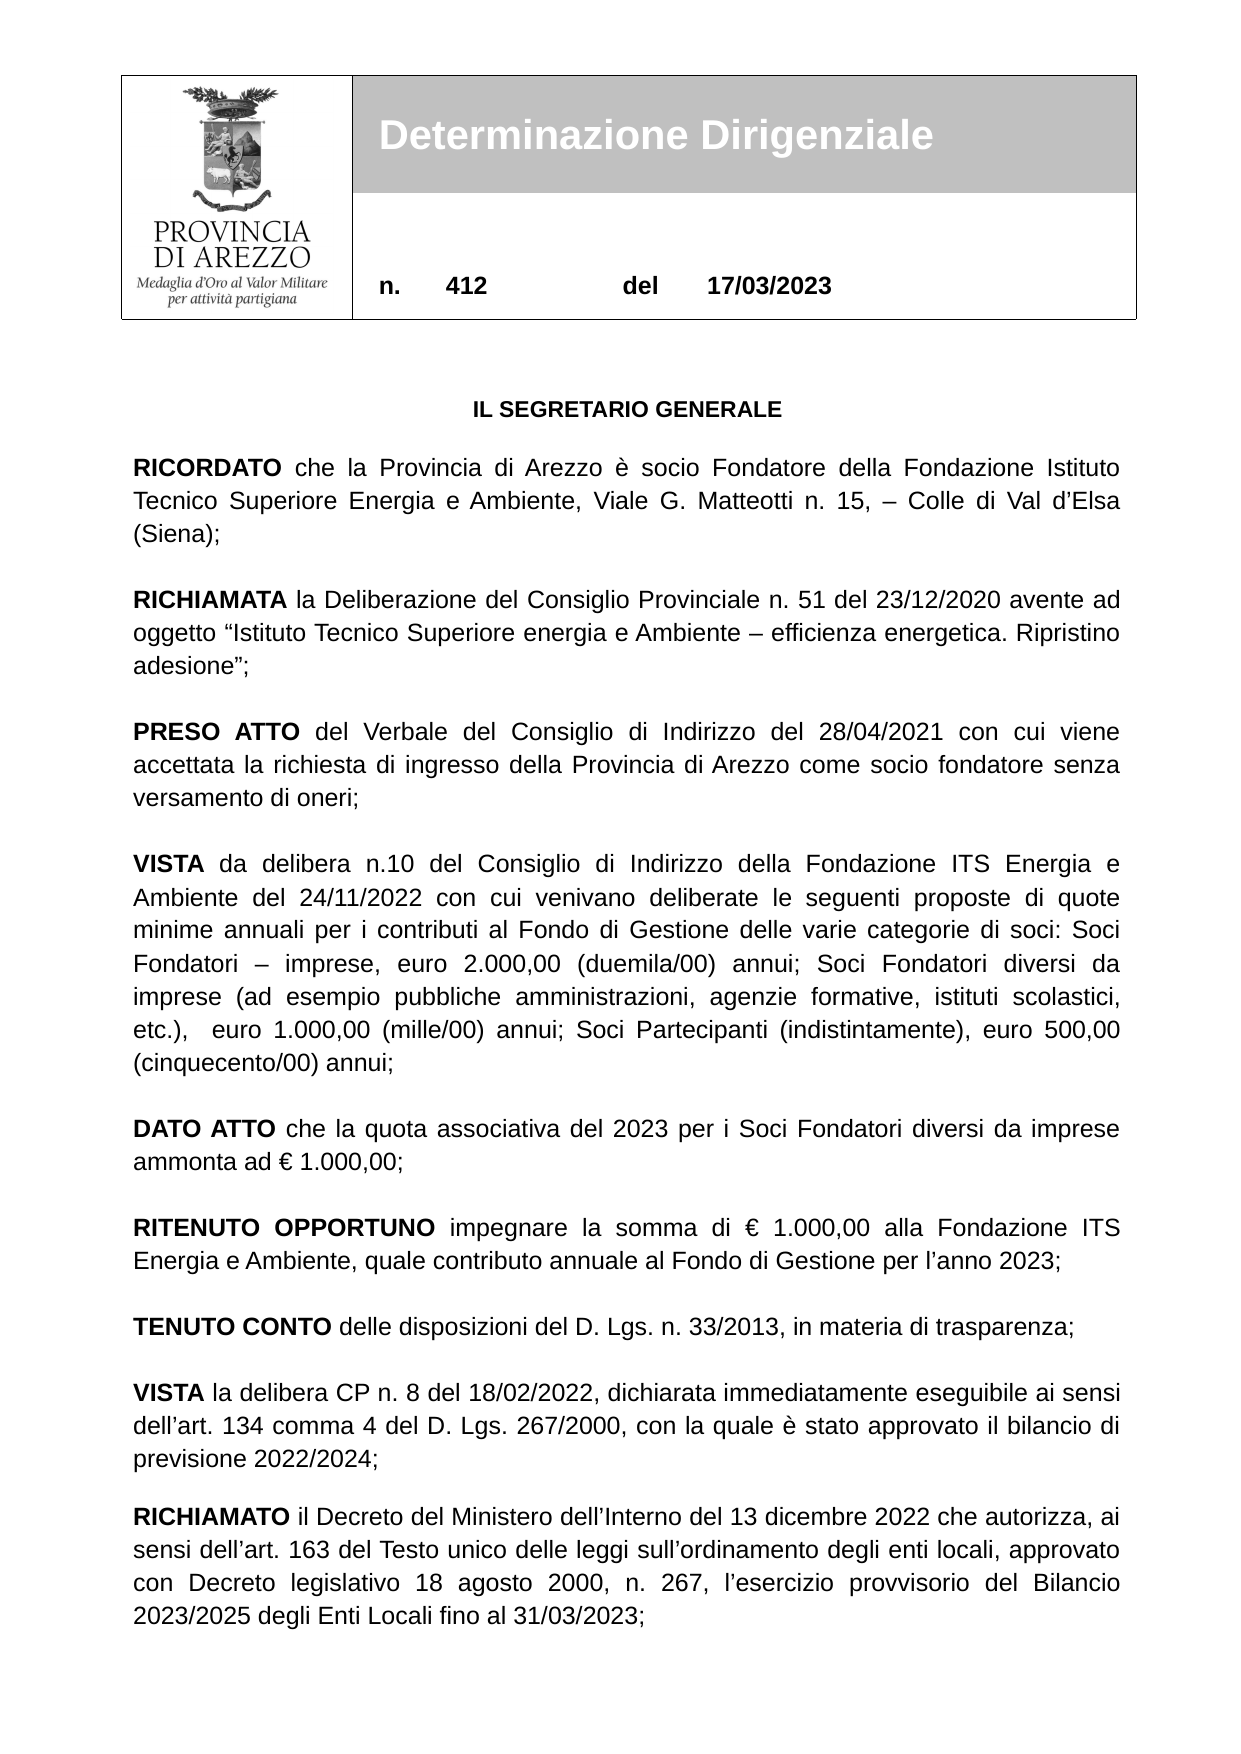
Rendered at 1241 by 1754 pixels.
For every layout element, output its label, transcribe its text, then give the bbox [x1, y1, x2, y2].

text VISTA da delibera n.10 del Consiglio di Indirizzo della Fondazione ITS Energia e Ambiente del 24/11/2022 con cui venivano deliberate le seguenti proposte di quote minime annuali per i contributi al Fondo di Gestione delle varie categorie di soci: Soci Fondatori – imprese, euro 2.000,00 (duemila/00) annui; Soci Fondatori diversi da imprese (ad esempio pubbliche amministrazioni, agenzie formative, istituti scolastici, etc.), euro 1.000,00 (mille/00) annui; Soci Partecipanti (indistintamente), euro 500,00 (cinquecento/00) annui; [133, 849, 1122, 1076]
text RITENUTO OPPORTUNO impegnare la somma di € 1.000,00 alla Fondazione ITS Energia e Ambiente, quale contributo annuale al Fondo di Gestione per l’anno 2023; [133, 1213, 1122, 1274]
text DATO ATTO che la quota associativa del 2023 per i Soci Fondatori diversi da imprese ammonta ad € 1.000,00; [133, 1114, 1122, 1175]
text IL SEGRETARIO GENERALE [133, 396, 1122, 422]
text TENUTO CONTO delle disposizioni del D. Lgs. n. 33/2013, in materia di trasparenza; [133, 1312, 1122, 1341]
text PRESO ATTO del Verbale del Consiglio di Indirizzo del 28/04/2021 con cui viene accettata la richiesta di ingresso della Provincia di Arezzo come socio fondatore senza versamento di oneri; [133, 717, 1122, 812]
text VISTA la delibera CP n. 8 del 18/02/2022, dichiarata immediatamente eseguibile ai sensi dell’art. 134 comma 4 del D. Lgs. 267/2000, con la quale è stato approvato il bilancio di previsione 2022/2024; [133, 1378, 1122, 1473]
picture [130, 79, 334, 314]
text RICORDATO che la Provincia di Arezzo è socio Fondatore della Fondazione Istituto Tecnico Superiore Energia e Ambiente, Viale G. Matteotti n. 15, – Colle di Val d’Elsa (Siena); [133, 453, 1122, 548]
text RICHIAMATO il Decreto del Ministero dell’Interno del 13 dicembre 2022 che autorizza, ai sensi dell’art. 163 del Testo unico delle leggi sull’ordinamento degli enti locali, approvato con Decreto legislativo 18 agosto 2000, n. 267, l’esercizio provvisorio del Bilancio 2023/2025 degli Enti Locali fino al 31/03/2023; [133, 1502, 1122, 1630]
text RICHIAMATA la Deliberazione del Consiglio Provinciale n. 51 del 23/12/2020 avente ad oggetto “Istituto Tecnico Superiore energia e Ambiente – efficienza energetica. Ripristino adesione”; [133, 585, 1122, 680]
